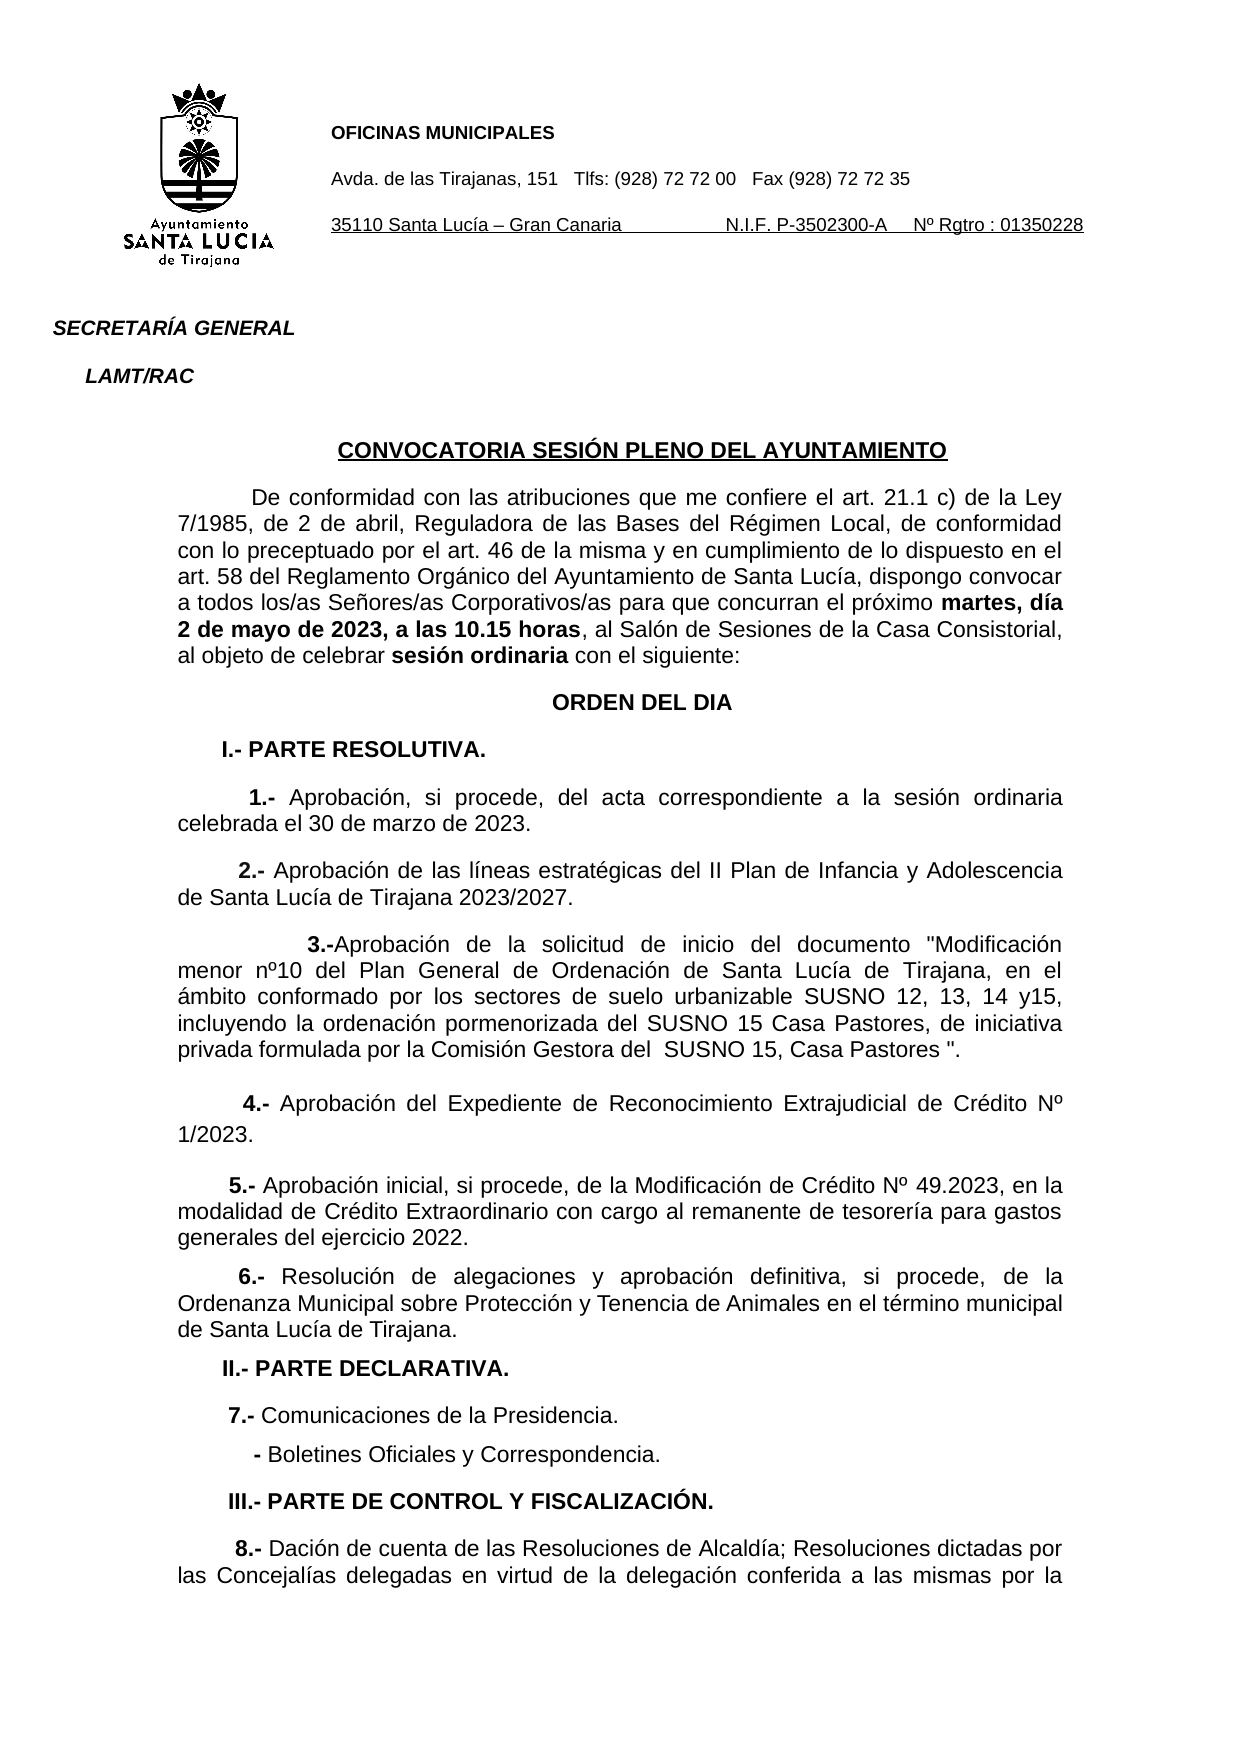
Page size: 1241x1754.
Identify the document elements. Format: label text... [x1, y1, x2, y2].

text I.- PARTE RESOLUTIVA. [177, 736, 1063, 763]
text III.- PARTE DE CONTROL Y FISCALIZACIÓN. [177, 1488, 1063, 1514]
text 6.- Resolución de alegaciones y aprobación definitiva, si procede, de la Ordenanza Municipal sobre Protección y Tenencia de Animales en el término municipal de Santa Lucía de Tirajana. [177, 1263, 1063, 1342]
text 1.- Aprobación, si procede, del acta correspondiente a la sesión ordinaria celebrada el 30 de marzo de 2023. [177, 783, 1063, 836]
text CONVOCATORIA SESIÓN PLENO DEL AYUNTAMIENTO [177, 437, 1063, 463]
text 4.- Aprobación del Expediente de Reconocimiento Extrajudicial de Crédito Nº 1/2023. [177, 1090, 1063, 1147]
text 2.- Aprobación de las líneas estratégicas del II Plan de Infancia y Adolescencia de Santa Lucía de Tirajana 2023/2027. [177, 857, 1063, 910]
text 8.- Dación de cuenta de las Resoluciones de Alcaldía; Resoluciones dictadas por las Concejalías delegadas en virtud de la delegación conferida a las mismas por la [177, 1535, 1063, 1588]
text II.- PARTE DECLARATIVA. [177, 1355, 1063, 1381]
picture [95, 53, 302, 293]
text 7.- Comunicaciones de la Presidencia. [177, 1402, 1063, 1428]
text 5.- Aprobación inicial, si procede, de la Modificación de Crédito Nº 49.2023, en la modalidad de Crédito Extraordinario con cargo al remanente de tesorería para gastos generales del ejercicio 2022. [177, 1172, 1063, 1251]
text ORDEN DEL DIA [177, 689, 1063, 716]
text - Boletines Oficiales y Correspondencia. [177, 1441, 1063, 1467]
text 3.-Aprobación de la solicitud de inicio del documento "Modificación menor nº10 del Plan General de Ordenación de Santa Lucía de Tirajana, en el ámbito conformado por los sectores de suelo urbanizable SUSNO 12, 13, 14 y15, incluyendo la ordenación pormenorizada del SUSNO 15 Casa Pastores, de iniciativa privada formulada por la Comisión Gestora del SUSNO 15, Casa Pastores ". [177, 931, 1063, 1062]
text De conformidad con las atribuciones que me confiere el art. 21.1 c) de la Ley 7/1985, de 2 de abril, Reguladora de las Bases del Régimen Local, de conformidad con lo preceptuado por el art. 46 de la misma y en cumplimiento de lo dispuesto en el art. 58 del Reglamento Orgánico del Ayuntamiento de Santa Lucía, dispongo convocar a todos los/as Señores/as Corporativos/as para que concurran el próximo martes, día 2 de mayo de 2023, a las 10.15 horas, al Salón de Sesiones de la Casa Consistorial, al objeto de celebrar sesión ordinaria con el siguiente: [177, 484, 1063, 668]
